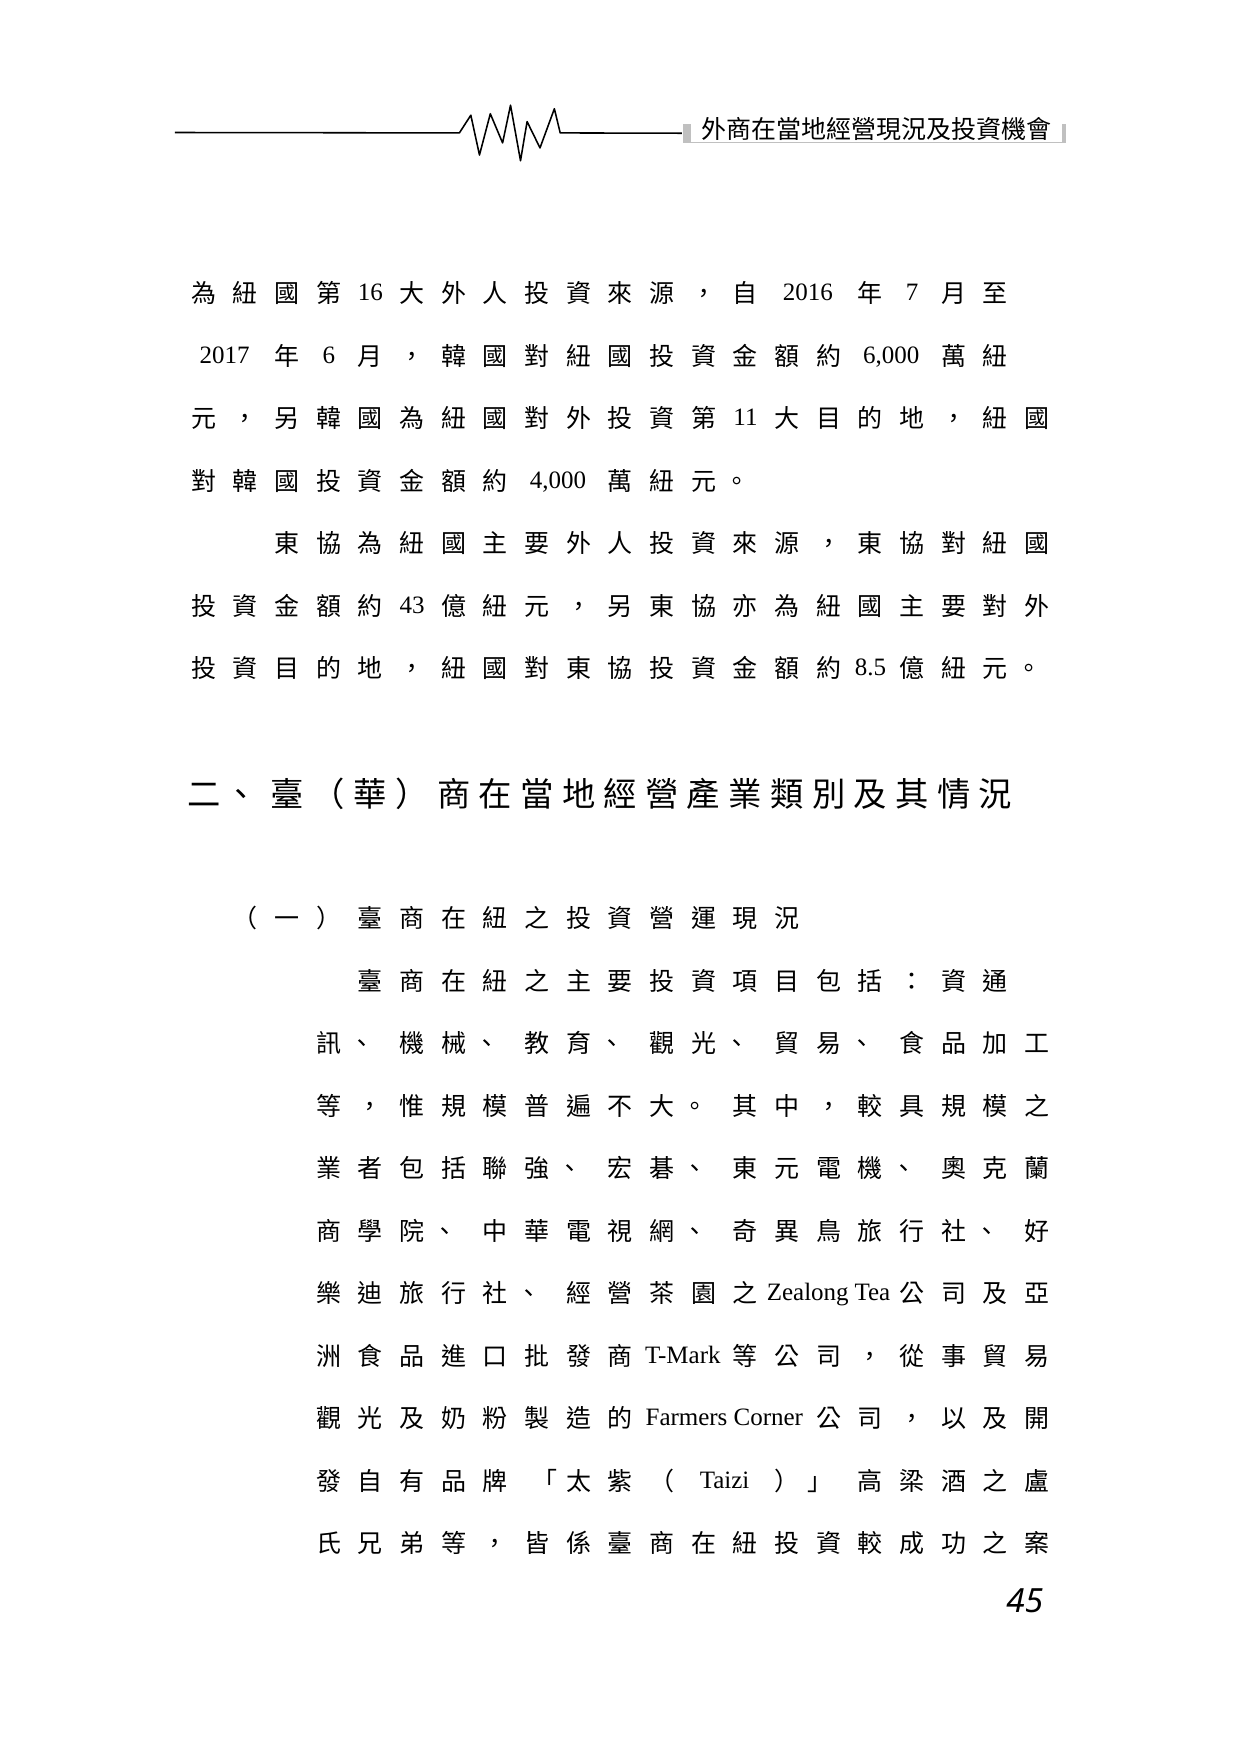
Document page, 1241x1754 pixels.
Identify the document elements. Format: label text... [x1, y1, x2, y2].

text 臺商在紐之主要投資項目包括：資通訊、機械、教育、觀光、貿易、食品加工等，惟規模普遍不大。其中，較具規模之業者包括聯強、宏碁、東元電機、奧克蘭商學院、中華電視網、奇異鳥旅行社、好樂迪旅行社、經營茶園之Zealong Tea公司及亞洲食品進口批發商T-Mark等公司，從事貿易觀光及奶粉製造的Farmers Corner公司，以及開發自有品牌「太紫（Taizi）」高梁酒之盧氏兄弟等，皆係臺商在紐投資較成功之案 [281, 938, 1058, 1563]
text 為紐國第16大外人投資來源，自2016年7月至2017年6月，韓國對紐國投資金額約6,000萬紐元，另韓國為紐國對外投資第11大目的地，紐國對韓國投資金額約4,000萬紐元。 [183, 250, 1058, 500]
text 東協為紐國主要外人投資來源，東協對紐國投資金額約43億紐元，另東協亦為紐國主要對外投資目的地，紐國對東協投資金額約8.5億紐元。 [183, 500, 1058, 688]
text （一）臺商在紐之投資營運現況 [207, 875, 1058, 938]
text 二、臺（華）商在當地經營產業類別及其情況 [183, 750, 1058, 813]
